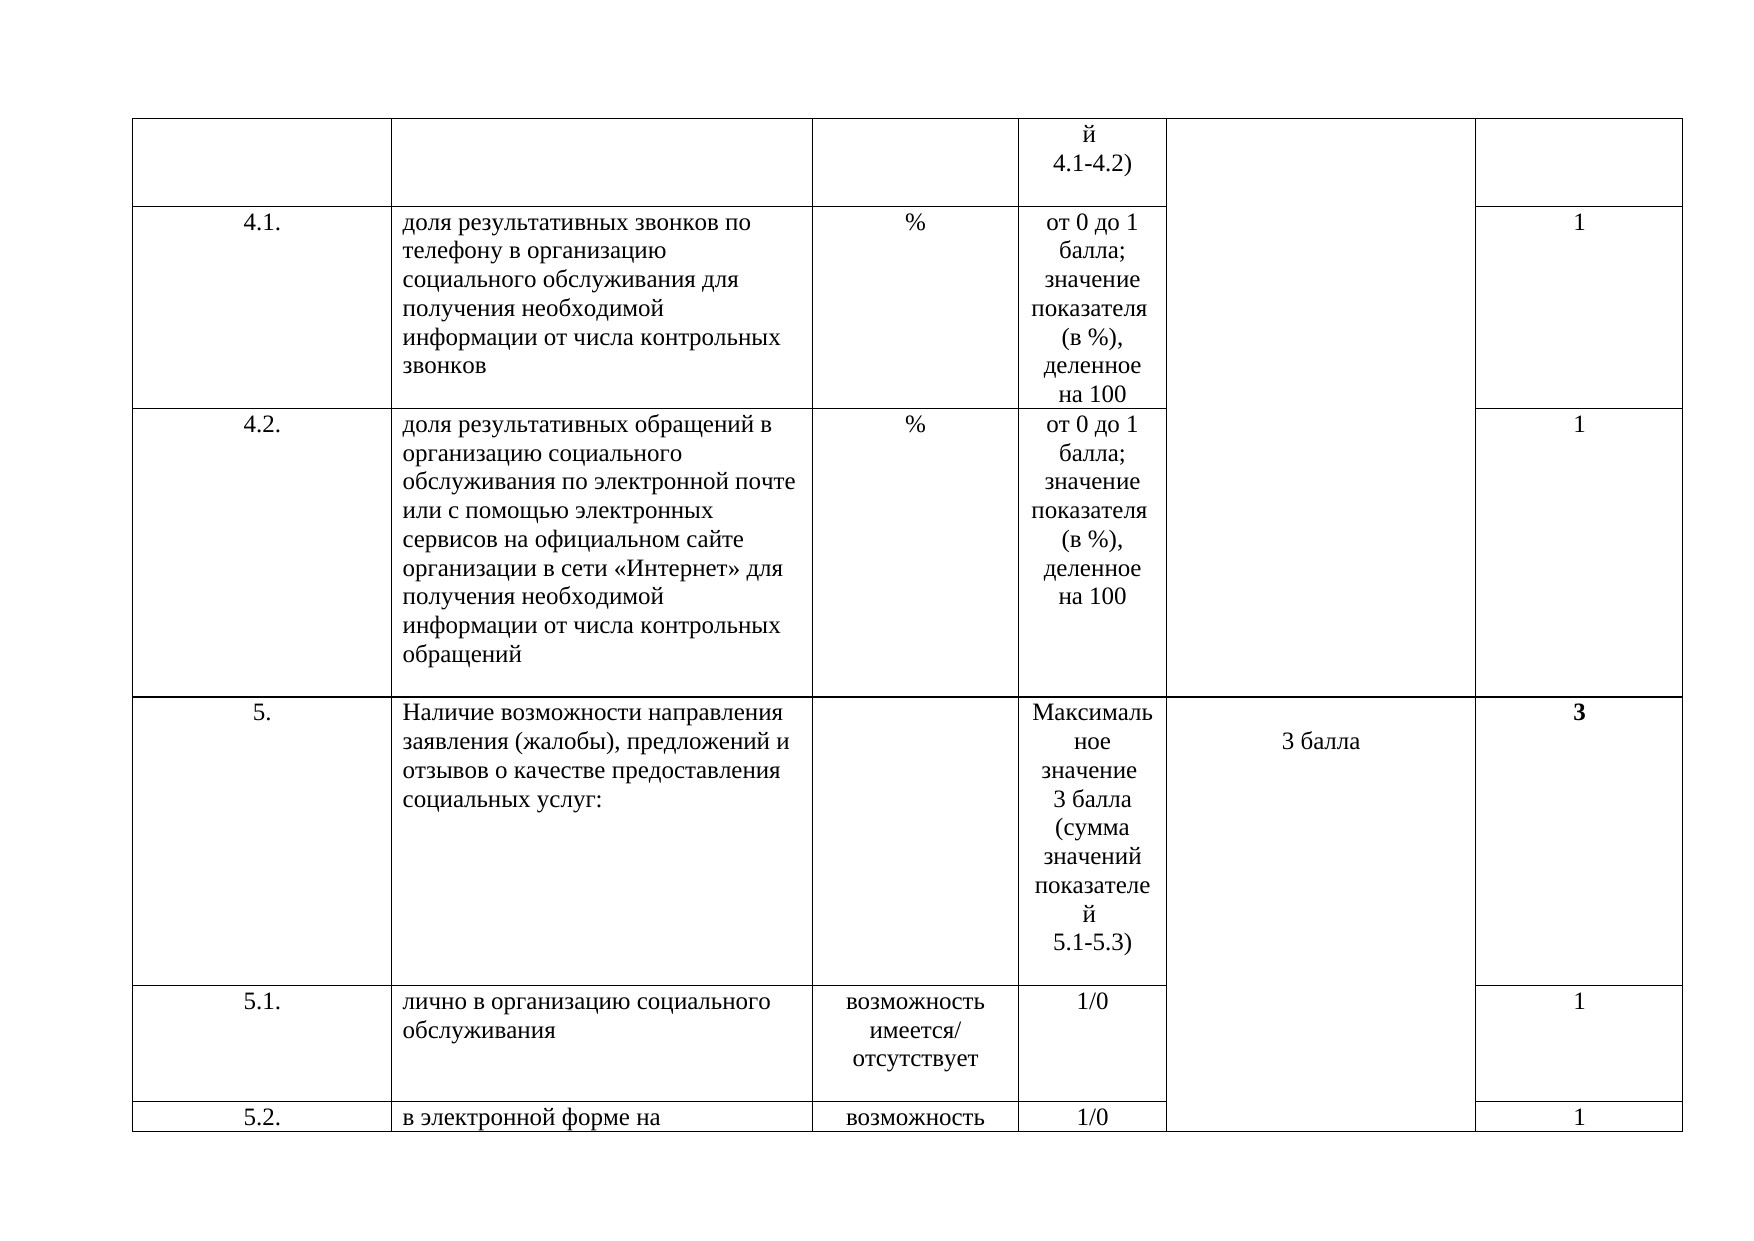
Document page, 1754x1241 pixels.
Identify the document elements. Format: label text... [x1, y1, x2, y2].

table_cell % [813, 207, 1018, 408]
table_cell доля результативных звонков по телефону в организацию социального обслуживания для получения необходимой информации от числа контрольных звонков [392, 207, 812, 408]
table_cell от 0 до 1 балла; значение показателя (в %), деленное на 100 [1019, 207, 1166, 408]
table_cell Наличие возможности направления заявления (жалобы), предложений и отзывов о качестве предоставления социальных услуг: [392, 698, 812, 985]
table_cell [813, 698, 1018, 985]
table_cell возможность [813, 1102, 1018, 1131]
table_cell от 0 до 1 балла; значение показателя (в %), деленное на 100 [1019, 409, 1166, 696]
table_cell 1/0 [1019, 986, 1166, 1101]
table_cell [813, 119, 1018, 206]
table_cell доля результативных обращений в организацию социального обслуживания по электронной почте или с помощью электронных сервисов на официальном сайте организации в сети «Интернет» для получения необходимой информации от числа контрольных обращений [392, 409, 812, 696]
table_cell 1 [1476, 986, 1682, 1101]
table_cell 1/0 [1019, 1102, 1166, 1131]
table_cell 3 балла [1167, 698, 1475, 1131]
table_cell 1 [1476, 1102, 1682, 1131]
table_cell й 4.1-4.2) [1019, 119, 1166, 206]
table_cell 1 [1476, 409, 1682, 696]
table_cell 4.1. [133, 207, 391, 408]
table_cell 5.1. [133, 986, 391, 1101]
table_cell [133, 119, 391, 206]
table_cell [1167, 119, 1475, 696]
table_cell Максимальное значение 3 балла (сумма значений показателей 5.1-5.3) [1019, 698, 1166, 985]
table_cell [392, 119, 812, 206]
table_cell 3 [1476, 698, 1682, 985]
table_cell 1 [1476, 207, 1682, 408]
table_cell возможность имеется/ отсутствует [813, 986, 1018, 1101]
table_cell 5.2. [133, 1102, 391, 1131]
table_cell 4.2. [133, 409, 391, 696]
table_cell 5. [133, 698, 391, 985]
table_cell [1476, 119, 1682, 206]
table_cell % [813, 409, 1018, 696]
table_cell в электронной форме на [392, 1102, 812, 1131]
table_cell лично в организацию социального обслуживания [392, 986, 812, 1101]
